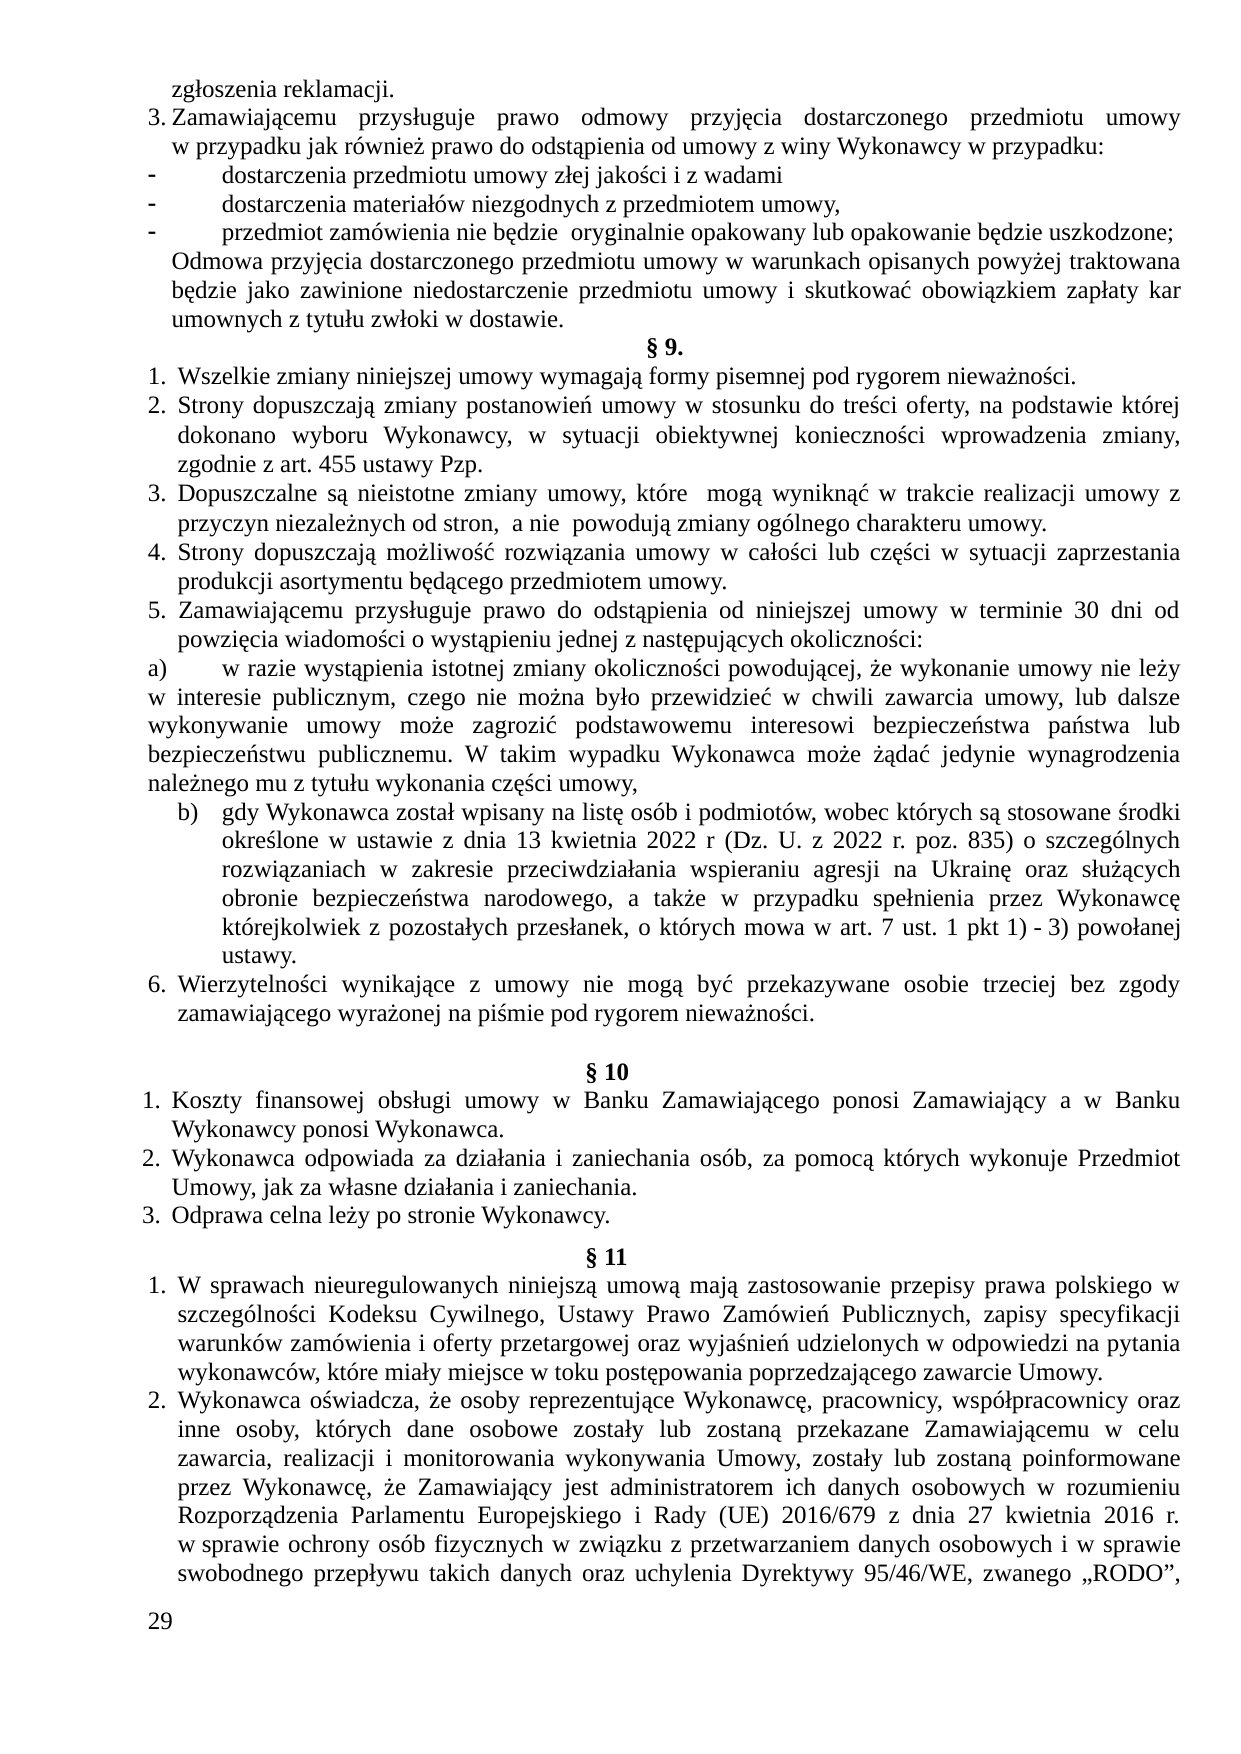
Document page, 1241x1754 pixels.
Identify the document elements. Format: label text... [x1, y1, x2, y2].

text 5. Zamawiającemu przysługuje prawo do odstąpienia od niniejszej umowy w terminie 30 dni od powzięcia wiadomości o wystąpieniu jednej z następujących okoliczności: [148, 595, 1181, 653]
text 2. Wykonawca odpowiada za działania i zaniechania osób, za pomocą których wykonuje Przedmiot Umowy, jak za własne działania i zaniechania. [142, 1143, 1181, 1201]
list dostarczenia materiałów niezgodnych z przedmiotem umowy, [148, 189, 1181, 217]
text § 11 [148, 1242, 1181, 1271]
list gdy Wykonawca został wpisany na listę osób i podmiotów, wobec których są stosowane środki określone w ustawie z dnia 13 kwietnia 2022 r (Dz. U. z 2022 r. poz. 835) o szczególnych rozwiązaniach w zakresie przeciwdziałania wspieraniu agresji na Ukrainę oraz służących obronie bezpieczeństwa narodowego, a także w przypadku spełnienia przez Wykonawcę którejkolwiek z pozostałych przesłanek, o których mowa w art. 7 ust. 1 pkt 1) - 3) powołanej ustawy. [177, 797, 1181, 969]
text Odmowa przyjęcia dostarczonego przedmiotu umowy w warunkach opisanych powyżej traktowana będzie jako zawinione niedostarczenie przedmiotu umowy i skutkować obowiązkiem zapłaty kar umownych z tytułu zwłoki w dostawie. [171, 246, 1181, 332]
list w razie wystąpienia istotnej zmiany okoliczności powodującej, że wykonanie umowy nie leży w interesie publicznym, czego nie można było przewidzieć w chwili zawarcia umowy, lub dalsze wykonywanie umowy może zagrozić podstawowemu interesowi bezpieczeństwa państwa lub bezpieczeństwu publicznemu. W takim wypadku Wykonawca może żądać jedynie wynagrodzenia należnego mu z tytułu wykonania części umowy, [148, 653, 1181, 797]
text 1. Koszty finansowej obsługi umowy w Banku Zamawiającego ponosi Zamawiający a w Banku Wykonawcy ponosi Wykonawca. [142, 1086, 1181, 1143]
text 3. Zamawiającemu przysługuje prawo odmowy przyjęcia dostarczonego przedmiotu umowy w przypadku jak również prawo do odstąpienia od umowy z winy Wykonawcy w przypadku: [148, 102, 1181, 160]
list Strony dopuszczają możliwość rozwiązania umowy w całości lub części w sytuacji zaprzestania produkcji asortymentu będącego przedmiotem umowy. [148, 537, 1181, 595]
list Wszelkie zmiany niniejszej umowy wymagają formy pisemnej pod rygorem nieważności. [148, 361, 1181, 390]
list Strony dopuszczają zmiany postanowień umowy w stosunku do treści oferty, na podstawie której dokonano wyboru Wykonawcy, w sytuacji obiektywnej konieczności wprowadzenia zmiany, zgodnie z art. 455 ustawy Pzp. [148, 391, 1181, 478]
text 2. Wykonawca oświadcza, że osoby reprezentujące Wykonawcę, pracownicy, współpracownicy oraz inne osoby, których dane osobowe zostały lub zostaną przekazane Zamawiającemu w celu zawarcia, realizacji i monitorowania wykonywania Umowy, zostały lub zostaną poinformowane przez Wykonawcę, że Zamawiający jest administratorem ich danych osobowych w rozumieniu Rozporządzenia Parlamentu Europejskiego i Rady (UE) 2016/679 z dnia 27 kwietnia 2016 r. w sprawie ochrony osób fizycznych w związku z przetwarzaniem danych osobowych i w sprawie swobodnego przepływu takich danych oraz uchylenia Dyrektywy 95/46/WE, zwanego „RODO”, [148, 1386, 1181, 1587]
text zgłoszenia reklamacji. [148, 74, 1181, 102]
list Wierzytelności wynikające z umowy nie mogą być przekazywane osobie trzeciej bez zgody zamawiającego wyrażonej na piśmie pod rygorem nieważności. [148, 969, 1181, 1027]
text § 10 [148, 1057, 1181, 1086]
list dostarczenia przedmiotu umowy złej jakości i z wadami [148, 160, 1181, 189]
text 1. W sprawach nieuregulowanych niniejszą umową mają zastosowanie przepisy prawa polskiego w szczególności Kodeksu Cywilnego, Ustawy Prawo Zamówień Publicznych, zapisy specyfikacji warunków zamówienia i oferty przetargowej oraz wyjaśnień udzielonych w odpowiedzi na pytania wykonawców, które miały miejsce w toku postępowania poprzedzającego zawarcie Umowy. [148, 1271, 1181, 1386]
list przedmiot zamówienia nie będzie oryginalnie opakowany lub opakowanie będzie uszkodzone; [148, 217, 1181, 246]
text § 9. [148, 332, 1181, 361]
list Dopuszczalne są nieistotne zmiany umowy, które mogą wyniknąć w trakcie realizacji umowy z przyczyn niezależnych od stron, a nie powodują zmiany ogólnego charakteru umowy. [148, 478, 1181, 536]
text 3. Odprawa celna leży po stronie Wykonawcy. [142, 1201, 1181, 1229]
